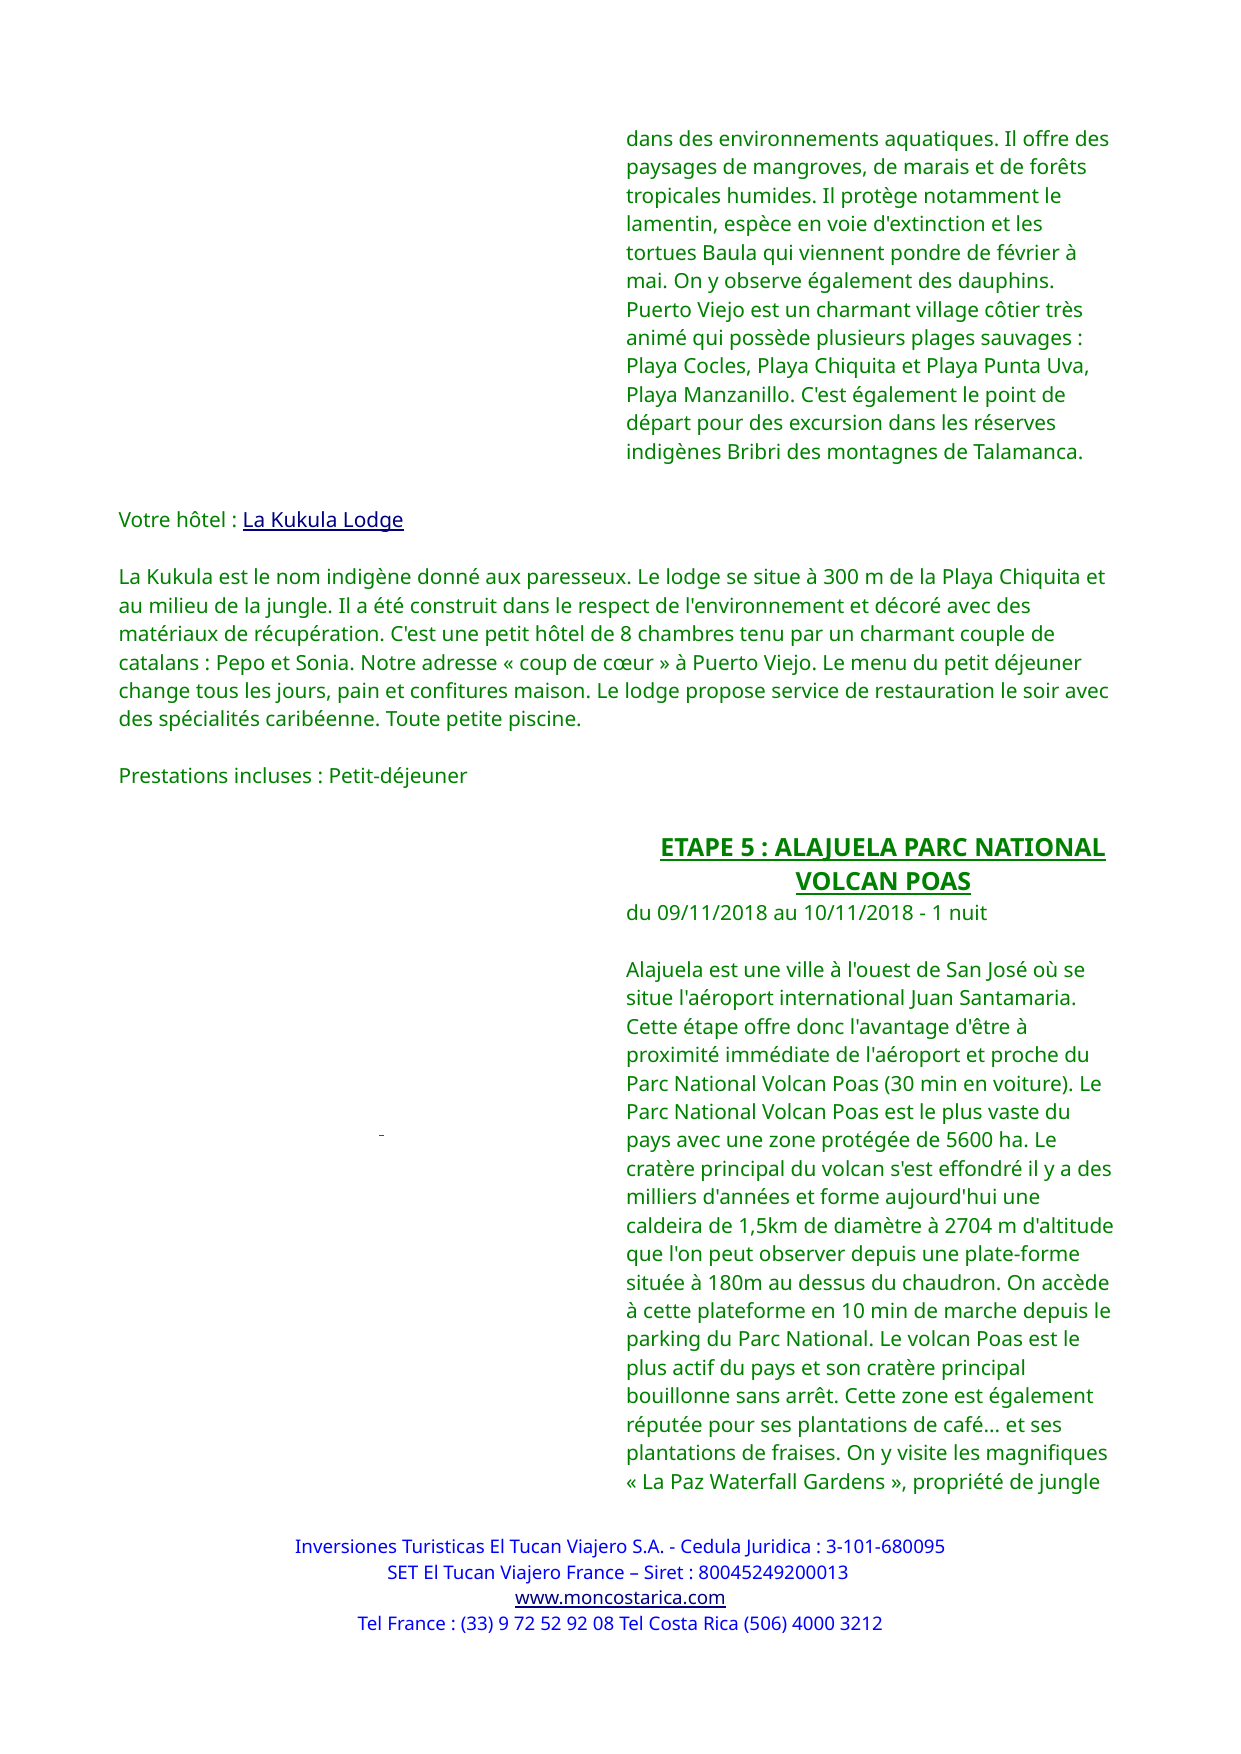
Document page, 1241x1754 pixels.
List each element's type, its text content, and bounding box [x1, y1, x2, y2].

table_header ETAPE 4 : PUERTO VIEJO DE TALAMANCA du 06/11/2018 au 09/11/2018 - 3 nuits Une étape au bord de la mer des caraïbes unique en biodiversité et mélange de culture (créole, rasta, surfeur, bohème) qui donne la possibilité de visiter le Parc National de Cahuita et le Refuge National de Vie Sauvage Manzanillo, d'explorer les récifs coralliens en plongée bouteille ou apnée, de profiter des plages de sable blond et d'une faune très abondante (paresseux, singes, coatis, morphos...). Le Parc National de Cahuita est un promontoire couvert de forêt tropicale avec à ses pieds des plages avec des eaux turquoises. Le refuge National de Vie Sylvestre MANZANILLO – GANDOCA est situé à l'extrême sud de la côte caraibe entre le Rio Cocles et le Rio Sixaola (qui marque la frontière du Panama). Il a été crée en 1985 pour protèger 5013 ha terrestres et 4436 ha maritimes. Il possède un grand nombre d'espèces de plantes et d'animaux qui vivent exclusivement dans des environnements aquatiques. Il offre des paysages de mangroves, de marais et de forêts tropicales humides. Il protège notamment le lamentin, espèce en voie d'extinction et les tortues Baula qui viennent pondre de février à mai. On y observe également des dauphins. Puerto Viejo est un charmant village côtier très animé qui possède plusieurs plages sauvages : Playa Cocles, Playa Chiquita et Playa Punta Uva, Playa Manzanillo. C'est également le point de départ pour des excursion dans les réserves indigènes Bribri des montagnes de Talamanca. [620, 118, 1122, 471]
table_header [118, 118, 620, 471]
table_header ETAPE 5 : ALAJUELA PARC NATIONAL VOLCAN POAS du 09/11/2018 au 10/11/2018 - 1 nuit Alajuela est une ville à l'ouest de San José où se situe l'aéroport international Juan Santamaria. Cette étape offre donc l'avantage d'être à proximité immédiate de l'aéroport et proche du Parc National Volcan Poas (30 min en voiture). Le Parc National Volcan Poas est le plus vaste du pays avec une zone protégée de 5600 ha. Le cratère principal du volcan s'est effondré il y a des milliers d'années et forme aujourd'hui une caldeira de 1,5km de diamètre à 2704 m d'altitude que l'on peut observer depuis une plate-forme située à 180m au dessus du chaudron. On accède à cette plateforme en 10 min de marche depuis le parking du Parc National. Le volcan Poas est le plus actif du pays et son cratère principal bouillonne sans arrêt. Cette zone est également réputée pour ses plantations de café... et ses plantations de fraises. On y visite les magnifiques « La Paz Waterfall Gardens », propriété de jungle [620, 824, 1122, 1501]
text Prestations incluses : Petit-déjeuner [118, 762, 1122, 790]
text Votre hôtel : La Kukula Lodge [118, 505, 1122, 533]
text La Kukula est le nom indigène donné aux paresseux. Le lodge se situe à 300 m de la Playa Chiquita et au milieu de la jungle. Il a été construit dans le respect de l'environnement et décoré avec des matériaux de récupération. C'est une petit hôtel de 8 chambres tenu par un charmant couple de catalans : Pepo et Sonia. Notre adresse « coup de cœur » à Puerto Viejo. Le menu du petit déjeuner change tous les jours, pain et confitures maison. Le lodge propose service de restauration le soir avec des spécialités caribéenne. Toute petite piscine. [118, 562, 1122, 733]
table_header [118, 824, 620, 1501]
